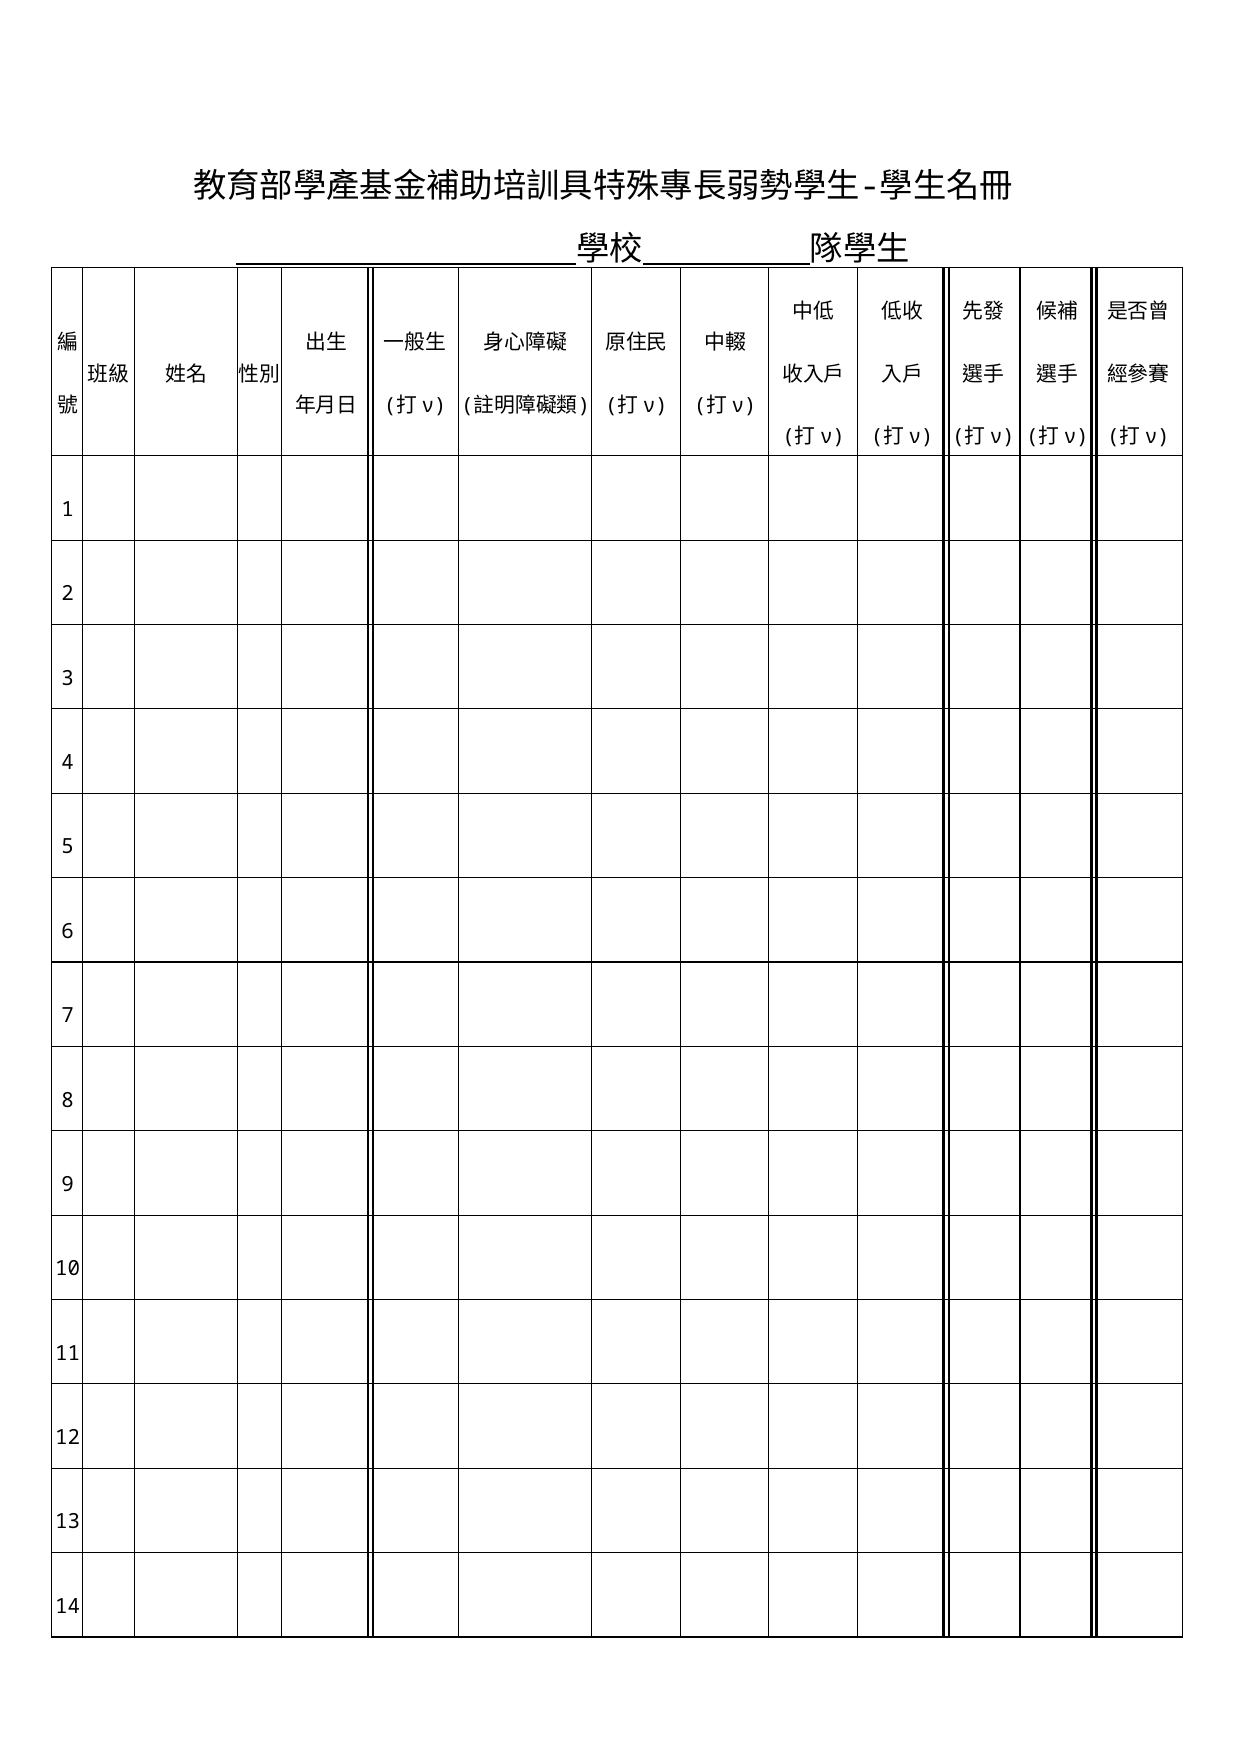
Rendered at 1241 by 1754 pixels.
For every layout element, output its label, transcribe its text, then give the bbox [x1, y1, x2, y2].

table_cell [769, 794, 857, 877]
table_cell [374, 541, 458, 624]
table_cell [950, 1047, 1019, 1130]
table_cell [858, 1300, 942, 1383]
table_cell [681, 1216, 768, 1299]
table_cell [135, 794, 237, 877]
table_cell [282, 878, 367, 961]
table_cell [950, 625, 1019, 708]
table_cell [374, 1300, 458, 1383]
table_cell [858, 1047, 942, 1130]
table_cell 6 [52, 878, 82, 961]
table_cell [950, 963, 1019, 1046]
table_cell [950, 456, 1019, 539]
table_cell [769, 878, 857, 961]
table_cell [681, 1047, 768, 1130]
table_cell 12 [52, 1384, 82, 1468]
table_cell [238, 1553, 281, 1636]
table_cell [950, 794, 1019, 877]
table_cell [1021, 1553, 1090, 1636]
table_cell [135, 1469, 237, 1552]
table_cell [282, 1469, 367, 1552]
table_cell [769, 1131, 857, 1214]
table_cell 7 [52, 963, 82, 1046]
table_cell [769, 1047, 857, 1130]
table_cell [374, 456, 458, 539]
table_cell 10 [52, 1216, 82, 1299]
table_cell [83, 1047, 134, 1130]
table_cell [858, 1469, 942, 1552]
table_cell [374, 1469, 458, 1552]
table_cell [1021, 963, 1090, 1046]
table_cell [1098, 456, 1182, 539]
table_cell [282, 541, 367, 624]
table_cell [592, 1131, 680, 1214]
table_cell [459, 1047, 591, 1130]
table_cell [374, 1553, 458, 1636]
table_cell [135, 456, 237, 539]
table_cell [950, 1384, 1019, 1468]
table_cell [1098, 1300, 1182, 1383]
table_cell [83, 709, 134, 793]
table_cell [950, 1553, 1019, 1636]
table_cell [592, 794, 680, 877]
table_cell [769, 1216, 857, 1299]
table_cell [135, 1216, 237, 1299]
table_cell [282, 794, 367, 877]
table_cell [1098, 1216, 1182, 1299]
table_cell 5 [52, 794, 82, 877]
table_cell [238, 878, 281, 961]
table_cell [282, 963, 367, 1046]
table_cell [238, 625, 281, 708]
table_cell [282, 1216, 367, 1299]
table_cell [282, 1553, 367, 1636]
table_cell [374, 1131, 458, 1214]
table_cell [83, 541, 134, 624]
table_cell [1021, 878, 1090, 961]
table_cell [1021, 794, 1090, 877]
table_cell 姓名 [135, 268, 237, 455]
table_cell [1098, 794, 1182, 877]
table_cell [1021, 541, 1090, 624]
table_cell [83, 1216, 134, 1299]
table_cell [374, 1047, 458, 1130]
table_cell [950, 541, 1019, 624]
table_cell [1021, 1300, 1090, 1383]
table_cell 班級 [83, 268, 134, 455]
table_cell [681, 878, 768, 961]
table_cell 8 [52, 1047, 82, 1130]
table_cell [1021, 1384, 1090, 1468]
table_cell [1021, 709, 1090, 793]
table_cell [681, 1131, 768, 1214]
table_cell 11 [52, 1300, 82, 1383]
table_cell 編號 [52, 268, 82, 455]
table_cell [83, 1300, 134, 1383]
table_cell 中低 收入戶 (打ν) [769, 268, 857, 455]
table_cell 身心障礙 (註明障礙類) [459, 268, 591, 455]
table_cell [459, 1553, 591, 1636]
table_cell [592, 456, 680, 539]
table_cell [769, 709, 857, 793]
table_cell [592, 541, 680, 624]
table_cell [858, 541, 942, 624]
table_cell [238, 709, 281, 793]
table_cell [592, 625, 680, 708]
table_cell [769, 456, 857, 539]
table_cell [83, 878, 134, 961]
table_cell [1098, 709, 1182, 793]
table_cell [374, 878, 458, 961]
table_cell [858, 1384, 942, 1468]
table_cell [950, 1131, 1019, 1214]
table_cell [592, 878, 680, 961]
table_cell [282, 1131, 367, 1214]
table_cell [238, 963, 281, 1046]
table_cell [83, 1384, 134, 1468]
table_cell [238, 1300, 281, 1383]
table_cell [282, 1384, 367, 1468]
table_cell [681, 709, 768, 793]
table_header [1094, 142, 1182, 267]
table_cell [1098, 963, 1182, 1046]
table_cell [459, 878, 591, 961]
table_cell [459, 1469, 591, 1552]
table_cell [1021, 1469, 1090, 1552]
table_cell [238, 794, 281, 877]
table_cell [135, 1131, 237, 1214]
table_cell [238, 1216, 281, 1299]
table_cell [681, 1469, 768, 1552]
table_cell [83, 794, 134, 877]
table_cell 4 [52, 709, 82, 793]
table_cell [592, 1469, 680, 1552]
table_cell [1098, 1469, 1182, 1552]
table_cell 先發 選手 (打ν) [950, 268, 1019, 455]
table_cell [282, 625, 367, 708]
table_cell 13 [52, 1469, 82, 1552]
table_cell [1098, 1047, 1182, 1130]
table_cell [858, 1553, 942, 1636]
table_cell [1021, 1216, 1090, 1299]
table_cell [83, 1553, 134, 1636]
table_cell 候補 選手 (打ν) [1021, 268, 1090, 455]
table_cell 原住民 (打ν) [592, 268, 680, 455]
table_cell [83, 1131, 134, 1214]
table_cell [681, 963, 768, 1046]
table_cell [1098, 1384, 1182, 1468]
table_cell [135, 1384, 237, 1468]
table_cell [858, 878, 942, 961]
table_cell [769, 625, 857, 708]
table_cell [282, 709, 367, 793]
table_cell [681, 1300, 768, 1383]
table_cell [950, 1469, 1019, 1552]
table_cell [769, 963, 857, 1046]
table_cell 14 [52, 1553, 82, 1636]
table_cell [1021, 1047, 1090, 1130]
table_cell [950, 1300, 1019, 1383]
table_cell [459, 1216, 591, 1299]
table_cell [135, 709, 237, 793]
table_cell [592, 709, 680, 793]
table_cell [135, 878, 237, 961]
table_cell [282, 1300, 367, 1383]
table_cell 低收 入戶 (打ν) [858, 268, 942, 455]
table_cell [858, 794, 942, 877]
table_cell [858, 625, 942, 708]
table_cell 出生 年月日 [282, 268, 367, 455]
table_cell [459, 1384, 591, 1468]
table_cell [459, 794, 591, 877]
table_cell [858, 709, 942, 793]
table_cell [1021, 1131, 1090, 1214]
table_cell [592, 1300, 680, 1383]
table_cell [681, 541, 768, 624]
table_cell [135, 963, 237, 1046]
table_cell [681, 625, 768, 708]
table_cell [592, 1553, 680, 1636]
table_cell [135, 625, 237, 708]
table_cell [769, 1384, 857, 1468]
table_cell 1 [52, 456, 82, 539]
table_cell [238, 1047, 281, 1130]
table_cell [592, 1047, 680, 1130]
table_cell [83, 963, 134, 1046]
table_header 教育部學產基金補助培訓具特殊專長弱勢學生-學生名冊 學校 隊學生 [52, 142, 1094, 267]
table_cell [459, 963, 591, 1046]
table_cell [238, 541, 281, 624]
table_cell [374, 963, 458, 1046]
table_cell [374, 625, 458, 708]
table_cell [459, 541, 591, 624]
table_cell [238, 1469, 281, 1552]
table_cell [769, 1300, 857, 1383]
table_cell 中輟 (打ν) [681, 268, 768, 455]
table_cell [1098, 541, 1182, 624]
table_cell [238, 1384, 281, 1468]
table_cell [681, 456, 768, 539]
table_cell [681, 1553, 768, 1636]
table_cell [83, 1469, 134, 1552]
table_cell [374, 1216, 458, 1299]
table_cell [769, 541, 857, 624]
table_cell [135, 541, 237, 624]
table_cell [374, 1384, 458, 1468]
table_cell [135, 1047, 237, 1130]
table_cell [1021, 625, 1090, 708]
table_cell 一般生 (打ν) [374, 268, 458, 455]
table_cell [374, 794, 458, 877]
table_cell [374, 709, 458, 793]
table_cell [769, 1553, 857, 1636]
table_cell [858, 456, 942, 539]
table_cell [592, 1384, 680, 1468]
table_cell [83, 625, 134, 708]
table_cell [459, 1131, 591, 1214]
table_cell [1098, 1131, 1182, 1214]
table_cell 9 [52, 1131, 82, 1214]
table_cell [1098, 1553, 1182, 1636]
table_cell [592, 963, 680, 1046]
table_cell [950, 1216, 1019, 1299]
table_cell [282, 456, 367, 539]
table_cell 2 [52, 541, 82, 624]
table_cell [459, 709, 591, 793]
table_cell [238, 456, 281, 539]
table_cell [135, 1553, 237, 1636]
table_cell [282, 1047, 367, 1130]
table_cell [238, 1131, 281, 1214]
table_cell [681, 794, 768, 877]
table_cell [459, 625, 591, 708]
table_cell [858, 1216, 942, 1299]
table_cell [950, 878, 1019, 961]
table_cell [1098, 878, 1182, 961]
table_cell 是否曾 經參賽 (打ν) [1098, 268, 1182, 455]
table_cell [858, 1131, 942, 1214]
table_cell [592, 1216, 680, 1299]
table_cell 3 [52, 625, 82, 708]
table_cell [950, 709, 1019, 793]
table_cell [83, 456, 134, 539]
table_cell 性別 [238, 268, 281, 455]
table_cell [459, 1300, 591, 1383]
table_cell [858, 963, 942, 1046]
table_cell [459, 456, 591, 539]
table_cell [1021, 456, 1090, 539]
table_cell [1098, 625, 1182, 708]
table_cell [769, 1469, 857, 1552]
table_cell [135, 1300, 237, 1383]
table_cell [681, 1384, 768, 1468]
